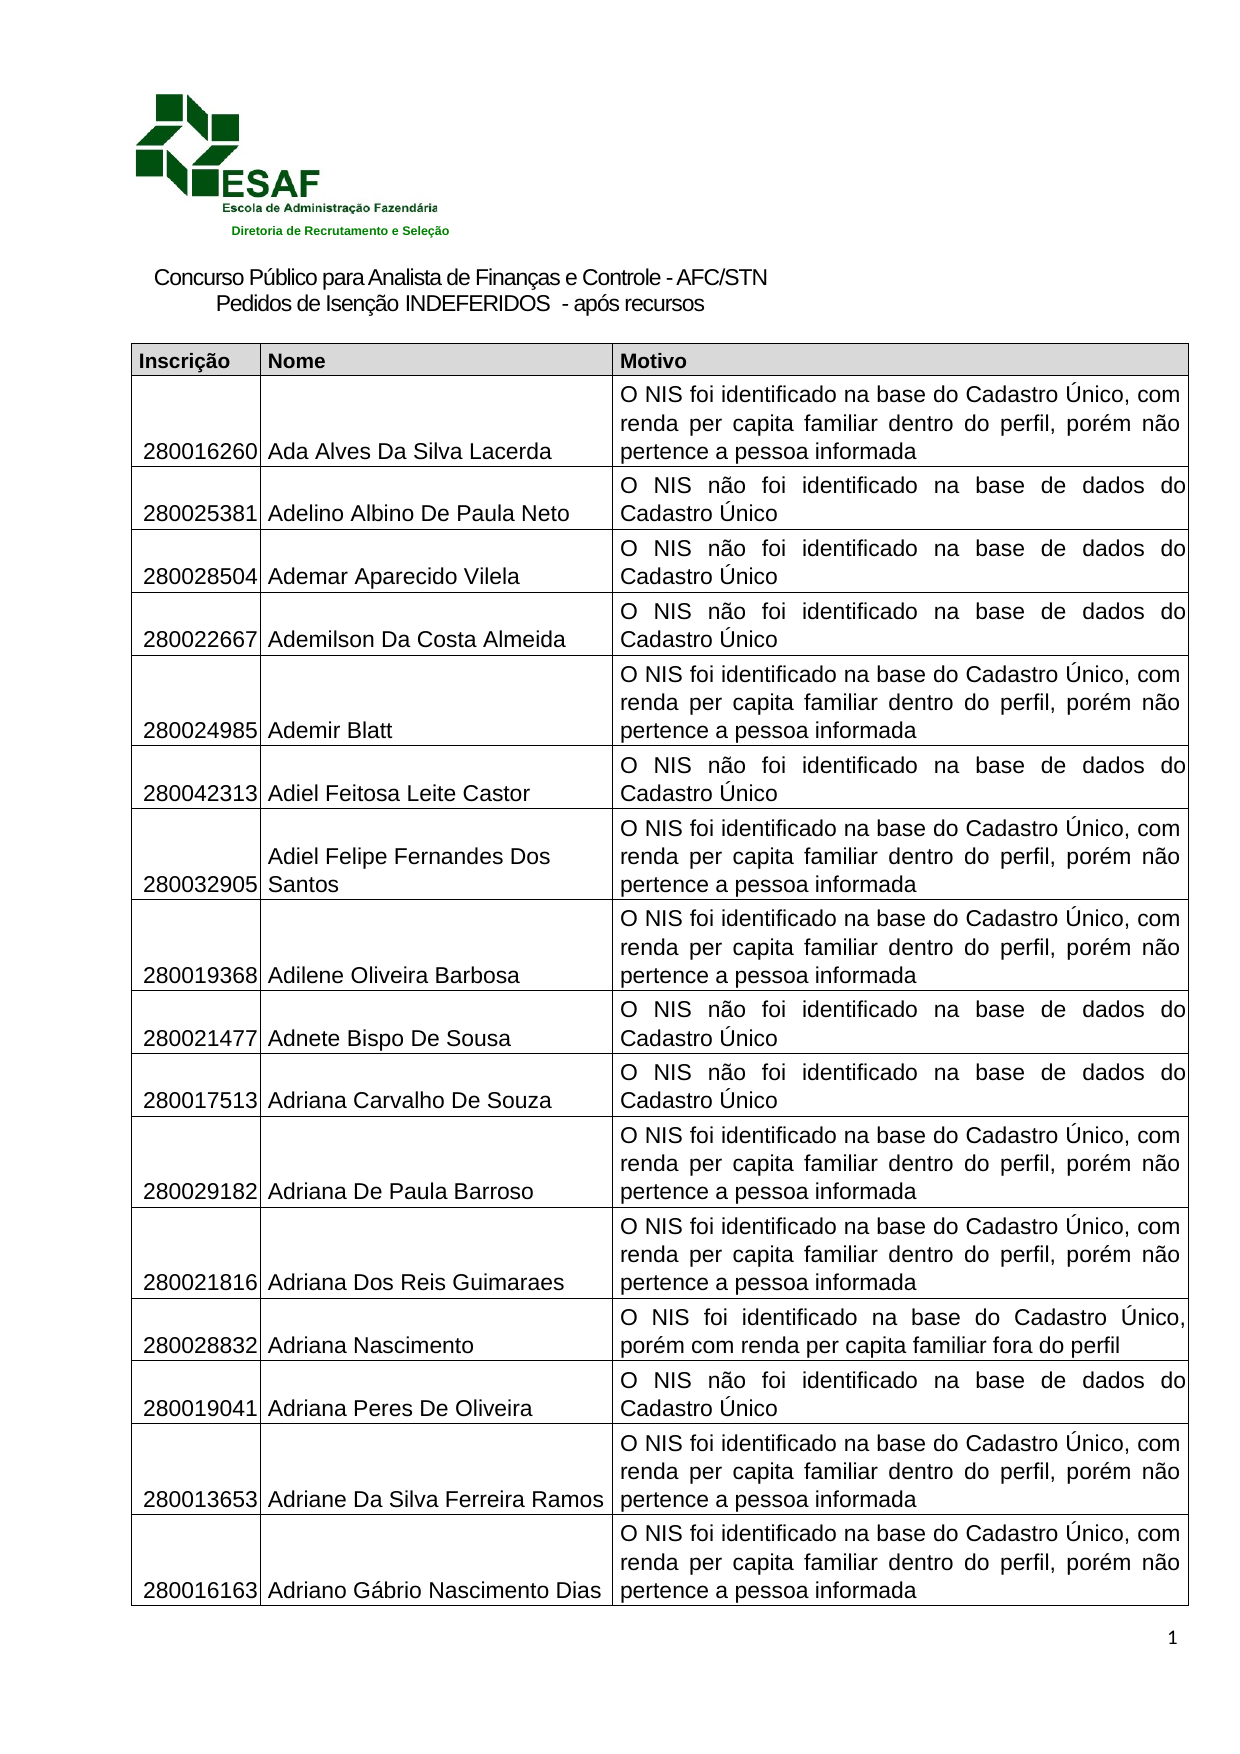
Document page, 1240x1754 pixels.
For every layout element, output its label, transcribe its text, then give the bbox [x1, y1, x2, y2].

table_cell Adriano Gábrio Nascimento Dias [261, 1515, 612, 1605]
table_cell O NIS foi identificado na base do Cadastro Único, com renda per capita familiar dentro do perfil, porém não pertence a pessoa informada [613, 1117, 1188, 1207]
table_cell O NIS não foi identificado na base de dados do Cadastro Único [613, 467, 1188, 529]
table_cell O NIS foi identificado na base do Cadastro Único, porém com renda per capita familiar fora do perfil [613, 1299, 1188, 1360]
table_cell Adriana De Paula Barroso [261, 1117, 612, 1207]
table_cell 280019041 [132, 1361, 260, 1423]
table_cell O NIS foi identificado na base do Cadastro Único, com renda per capita familiar dentro do perfil, porém não pertence a pessoa informada [613, 376, 1188, 466]
table_cell 280017513 [132, 1054, 260, 1116]
table_cell Adriana Peres De Oliveira [261, 1361, 612, 1423]
table_cell 280022667 [132, 593, 260, 654]
table_cell Adriane Da Silva Ferreira Ramos [261, 1424, 612, 1514]
table_cell Ademilson Da Costa Almeida [261, 593, 612, 654]
table_header Motivo [613, 344, 1188, 375]
table_cell Adiel Feitosa Leite Castor [261, 746, 612, 808]
table_cell O NIS não foi identificado na base de dados do Cadastro Único [613, 1361, 1188, 1423]
table_cell 280024985 [132, 656, 260, 745]
table_cell Adnete Bispo De Sousa [261, 991, 612, 1053]
table_cell O NIS foi identificado na base do Cadastro Único, com renda per capita familiar dentro do perfil, porém não pertence a pessoa informada [613, 1515, 1188, 1605]
table_cell Adilene Oliveira Barbosa [261, 900, 612, 990]
table_cell 280016163 [132, 1515, 260, 1605]
table_cell O NIS não foi identificado na base de dados do Cadastro Único [613, 746, 1188, 808]
table_cell O NIS não foi identificado na base de dados do Cadastro Único [613, 530, 1188, 592]
table_cell 280019368 [132, 900, 260, 990]
table_cell O NIS foi identificado na base do Cadastro Único, com renda per capita familiar dentro do perfil, porém não pertence a pessoa informada [613, 900, 1188, 990]
table_cell 280042313 [132, 746, 260, 808]
table_cell Adriana Nascimento [261, 1299, 612, 1360]
table_cell Ada Alves Da Silva Lacerda [261, 376, 612, 466]
table_cell O NIS foi identificado na base do Cadastro Único, com renda per capita familiar dentro do perfil, porém não pertence a pessoa informada [613, 1424, 1188, 1514]
table_cell 280032905 [132, 809, 260, 899]
table_cell O NIS foi identificado na base do Cadastro Único, com renda per capita familiar dentro do perfil, porém não pertence a pessoa informada [613, 656, 1188, 745]
table_cell 280013653 [132, 1424, 260, 1514]
table_cell 280029182 [132, 1117, 260, 1207]
table_cell Adriana Dos Reis Guimaraes [261, 1208, 612, 1298]
table_header Nome [261, 344, 612, 375]
table_header Inscrição [132, 344, 260, 375]
table_cell O NIS não foi identificado na base de dados do Cadastro Único [613, 1054, 1188, 1116]
table_cell Adriana Carvalho De Souza [261, 1054, 612, 1116]
text Concurso Público para Analista de Finanças e Controle - AFC/STN Pedidos de Isenção INDEFERIDOS - após recursos [133, 264, 788, 316]
table_cell Ademir Blatt [261, 656, 612, 745]
table_cell 280028832 [132, 1299, 260, 1360]
table_cell O NIS foi identificado na base do Cadastro Único, com renda per capita familiar dentro do perfil, porém não pertence a pessoa informada [613, 809, 1188, 899]
table_cell Adelino Albino De Paula Neto [261, 467, 612, 529]
table_cell Ademar Aparecido Vilela [261, 530, 612, 592]
table_cell Adiel Felipe Fernandes Dos Santos [261, 809, 612, 899]
text Diretoria de Recrutamento e Seleção [133, 215, 788, 239]
table_cell O NIS não foi identificado na base de dados do Cadastro Único [613, 991, 1188, 1053]
table_cell O NIS foi identificado na base do Cadastro Único, com renda per capita familiar dentro do perfil, porém não pertence a pessoa informada [613, 1208, 1188, 1298]
table_cell 280021477 [132, 991, 260, 1053]
table_cell O NIS não foi identificado na base de dados do Cadastro Único [613, 593, 1188, 654]
table_cell 280016260 [132, 376, 260, 466]
table_cell 280021816 [132, 1208, 260, 1298]
table_cell 280028504 [132, 530, 260, 592]
table_cell 280025381 [132, 467, 260, 529]
